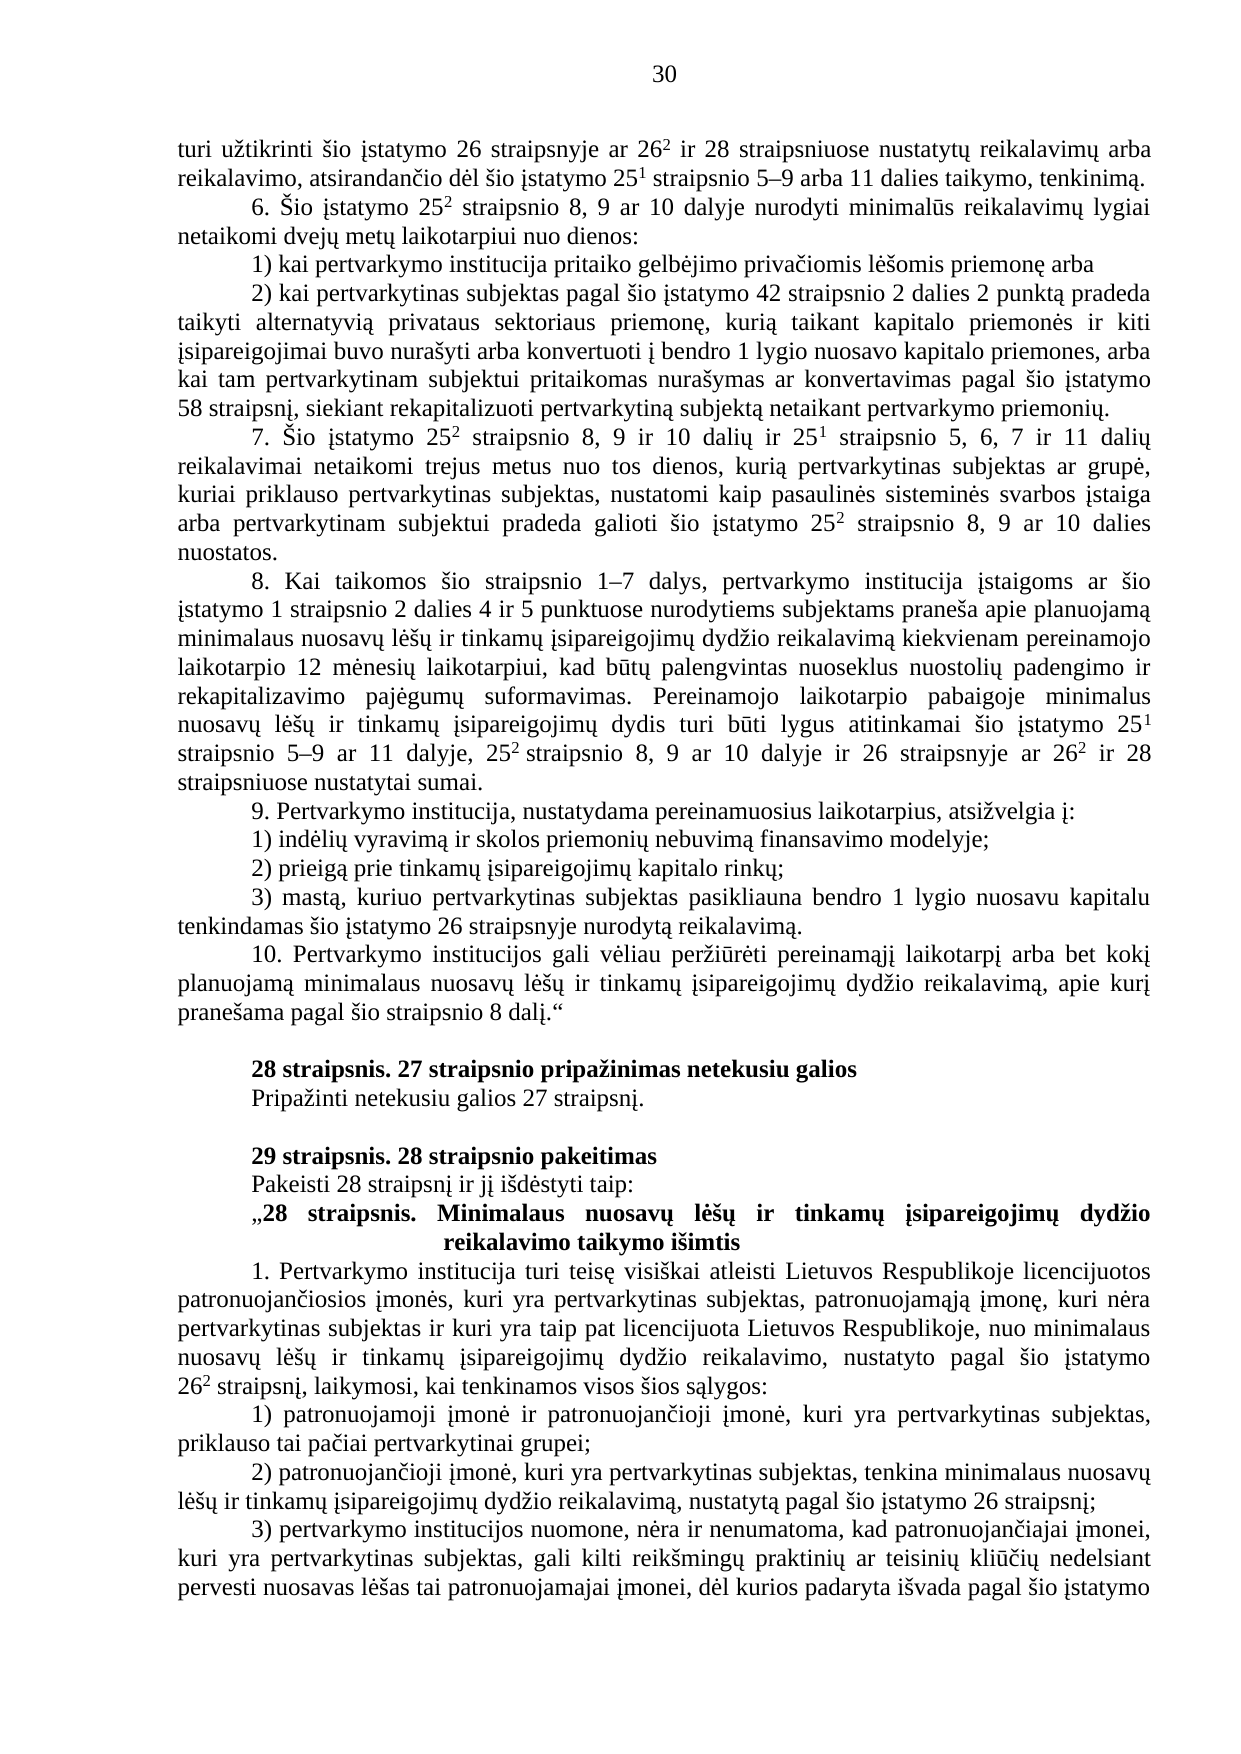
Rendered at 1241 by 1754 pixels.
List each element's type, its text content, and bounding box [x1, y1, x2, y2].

text turi užtikrinti šio įstatymo 26 straipsnyje ar 262 ir 28 straipsniuose nustatytų reikalavimų arba reikalavimo, atsirandančio dėl šio įstatymo 251 straipsnio 5–9 arba 11 dalies taikymo, tenkinimą. [177, 134, 1152, 192]
text Pripažinti netekusiu galios 27 straipsnį. [177, 1083, 1152, 1112]
text 7. Šio įstatymo 252 straipsnio 8, 9 ir 10 dalių ir 251 straipsnio 5, 6, 7 ir 11 dalių reikalavimai netaikomi trejus metus nuo tos dienos, kurią pertvarkytinas subjektas ar grupė, kuriai priklauso pertvarkytinas subjektas, nustatomi kaip pasaulinės sisteminės svarbos įstaiga arba pertvarkytinam subjektui pradeda galioti šio įstatymo 252 straipsnio 8, 9 ar 10 dalies nuostatos. [177, 422, 1152, 566]
text „28 straipsnis. Minimalaus nuosavų lėšų ir tinkamų įsipareigojimų dydžio reikalavimo taikymo išimtis [251, 1198, 1152, 1256]
text 6. Šio įstatymo 252 straipsnio 8, 9 ar 10 dalyje nurodyti minimalūs reikalavimų lygiai netaikomi dvejų metų laikotarpiui nuo dienos: [177, 192, 1152, 249]
text 1. Pertvarkymo institucija turi teisę visiškai atleisti Lietuvos Respublikoje licencijuotos patronuojančiosios įmonės, kuri yra pertvarkytinas subjektas, patronuojamąją įmonę, kuri nėra pertvarkytinas subjektas ir kuri yra taip pat licencijuota Lietuvos Respublikoje, nuo minimalaus nuosavų lėšų ir tinkamų įsipareigojimų dydžio reikalavimo, nustatyto pagal šio įstatymo 262 straipsnį, laikymosi, kai tenkinamos visos šios sąlygos: [177, 1256, 1152, 1399]
text 1) kai pertvarkymo institucija pritaiko gelbėjimo privačiomis lėšomis priemonę arba [177, 249, 1152, 278]
text 8. Kai taikomos šio straipsnio 1‒7 dalys, pertvarkymo institucija įstaigoms ar šio įstatymo 1 straipsnio 2 dalies 4 ir 5 punktuose nurodytiems subjektams praneša apie planuojamą minimalaus nuosavų lėšų ir tinkamų įsipareigojimų dydžio reikalavimą kiekvienam pereinamojo laikotarpio 12 mėnesių laikotarpiui, kad būtų palengvintas nuoseklus nuostolių padengimo ir rekapitalizavimo pajėgumų suformavimas. Pereinamojo laikotarpio pabaigoje minimalus nuosavų lėšų ir tinkamų įsipareigojimų dydis turi būti lygus atitinkamai šio įstatymo 251 straipsnio 5–9 ar 11 dalyje, 252 straipsnio 8, 9 ar 10 dalyje ir 26 straipsnyje ar 262 ir 28 straipsniuose nustatytai sumai. [177, 566, 1152, 796]
text 9. Pertvarkymo institucija, nustatydama pereinamuosius laikotarpius, atsižvelgia į: [177, 796, 1152, 824]
text 28 straipsnis. 27 straipsnio pripažinimas netekusiu galios [177, 1054, 1152, 1083]
text 2) kai pertvarkytinas subjektas pagal šio įstatymo 42 straipsnio 2 dalies 2 punktą pradeda taikyti alternatyvią privataus sektoriaus priemonę, kurią taikant kapitalo priemonės ir kiti įsipareigojimai buvo nurašyti arba konvertuoti į bendro 1 lygio nuosavo kapitalo priemones, arba kai tam pertvarkytinam subjektui pritaikomas nurašymas ar konvertavimas pagal šio įstatymo 58 straipsnį, siekiant rekapitalizuoti pertvarkytiną subjektą netaikant pertvarkymo priemonių. [177, 278, 1152, 422]
text 2) prieigą prie tinkamų įsipareigojimų kapitalo rinkų; [177, 853, 1152, 882]
text 1) patronuojamoji įmonė ir patronuojančioji įmonė, kuri yra pertvarkytinas subjektas, priklauso tai pačiai pertvarkytinai grupei; [177, 1399, 1152, 1457]
text 3) pertvarkymo institucijos nuomone, nėra ir nenumatoma, kad patronuojančiajai įmonei, kuri yra pertvarkytinas subjektas, gali kilti reikšmingų praktinių ar teisinių kliūčių nedelsiant pervesti nuosavas lėšas tai patronuojamajai įmonei, dėl kurios padaryta išvada pagal šio įstatymo [177, 1514, 1152, 1601]
text 10. Pertvarkymo institucijos gali vėliau peržiūrėti pereinamąjį laikotarpį arba bet kokį planuojamą minimalaus nuosavų lėšų ir tinkamų įsipareigojimų dydžio reikalavimą, apie kurį pranešama pagal šio straipsnio 8 dalį.“ [177, 939, 1152, 1026]
text Pakeisti 28 straipsnį ir jį išdėstyti taip: [177, 1169, 1152, 1198]
text 2) patronuojančioji įmonė, kuri yra pertvarkytinas subjektas, tenkina minimalaus nuosavų lėšų ir tinkamų įsipareigojimų dydžio reikalavimą, nustatytą pagal šio įstatymo 26 straipsnį; [177, 1457, 1152, 1514]
text 3) mastą, kuriuo pertvarkytinas subjektas pasikliauna bendro 1 lygio nuosavu kapitalu tenkindamas šio įstatymo 26 straipsnyje nurodytą reikalavimą. [177, 882, 1152, 939]
text 29 straipsnis. 28 straipsnio pakeitimas [177, 1141, 1152, 1169]
text 1) indėlių vyravimą ir skolos priemonių nebuvimą finansavimo modelyje; [177, 824, 1152, 853]
